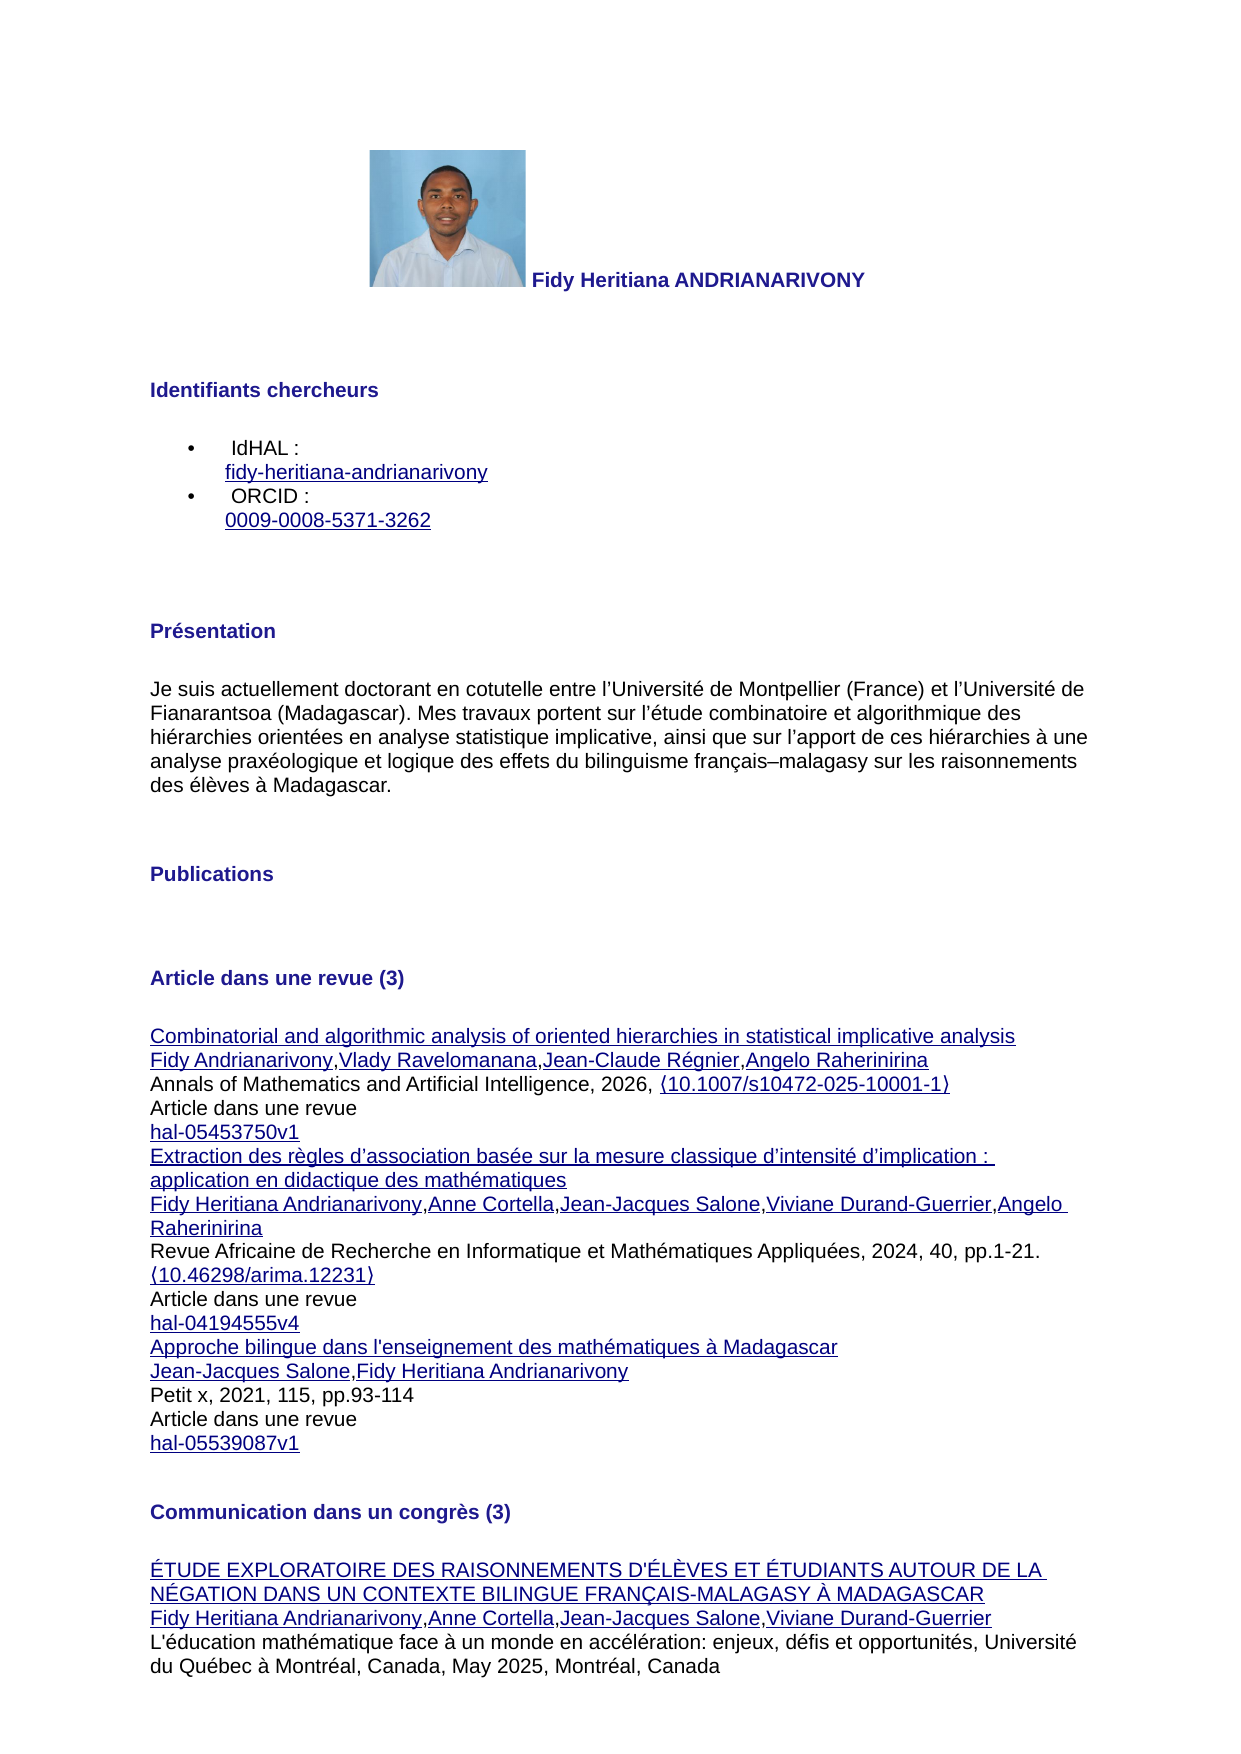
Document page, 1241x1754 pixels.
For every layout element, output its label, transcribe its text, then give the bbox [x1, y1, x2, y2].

table_cell Approche bilingue dans l'enseignement des mathématiques à Madagascar Jean-Jacques Salone,Fidy Heritiana Andrianarivony Petit x, 2021, 115, pp.93-114 Article dans une revue hal-05539087v1 [150, 1335, 1090, 1455]
picture [369, 150, 526, 287]
text Je suis actuellement doctorant en cotutelle entre l’Université de Montpellier (France) et l’Université de Fianarantsoa (Madagascar). Mes travaux portent sur l’étude combinatoire et algorithmique des hiérarchies orientées en analyse statistique implicative, ainsi que sur l’apport de ces hiérarchies à une analyse praxéologique et logique des effets du bilinguisme français–malagasy sur les raisonnements des élèves à Madagascar. [150, 677, 1090, 797]
subtitle Communication dans un congrès (3) [150, 1500, 1090, 1524]
list fidy-heritiana-andrianarivony [187, 460, 1090, 484]
list IdHAL : [187, 436, 1090, 460]
table_cell Extraction des règles d’association basée sur la mesure classique d’intensité d’implication : application en didactique des mathématiques Fidy Heritiana Andrianarivony,Anne Cortella,Jean-Jacques Salone,Viviane Durand-Guerrier,Angelo Raherinirina Revue Africaine de Recherche en Informatique et Mathématiques Appliquées, 2024, 40, pp.1-21. ⟨10.46298/arima.12231⟩ Article dans une revue hal-04194555v4 [150, 1144, 1090, 1335]
subtitle Article dans une revue (3) [150, 965, 1090, 989]
subtitle Identifiants chercheurs [150, 378, 1090, 402]
list 0009-0008-5371-3262 [187, 508, 1090, 532]
subtitle Publications [150, 862, 1090, 886]
list ORCID : [187, 484, 1090, 508]
table_header Combinatorial and algorithmic analysis of oriented hierarchies in statistical implicative analysis Fidy Andrianarivony,Vlady Ravelomanana,Jean-Claude Régnier,Angelo Raherinirina Annals of Mathematics and Artificial Intelligence, 2026, ⟨10.1007/s10472-025-10001-1⟩ Article dans une revue hal-05453750v1 [150, 1024, 1090, 1143]
subtitle Fidy Heritiana ANDRIANARIVONY [150, 150, 1090, 291]
table_header ÉTUDE EXPLORATOIRE DES RAISONNEMENTS D'ÉLÈVES ET ÉTUDIANTS AUTOUR DE LA NÉGATION DANS UN CONTEXTE BILINGUE FRANÇAIS-MALAGASY À MADAGASCAR Fidy Heritiana Andrianarivony,Anne Cortella,Jean-Jacques Salone,Viviane Durand-Guerrier L'éducation mathématique face à un monde en accélération: enjeux, défis et opportunités, Université du Québec à Montréal, Canada, May 2025, Montréal, Canada [150, 1558, 1090, 1678]
subtitle Présentation [150, 618, 1090, 642]
